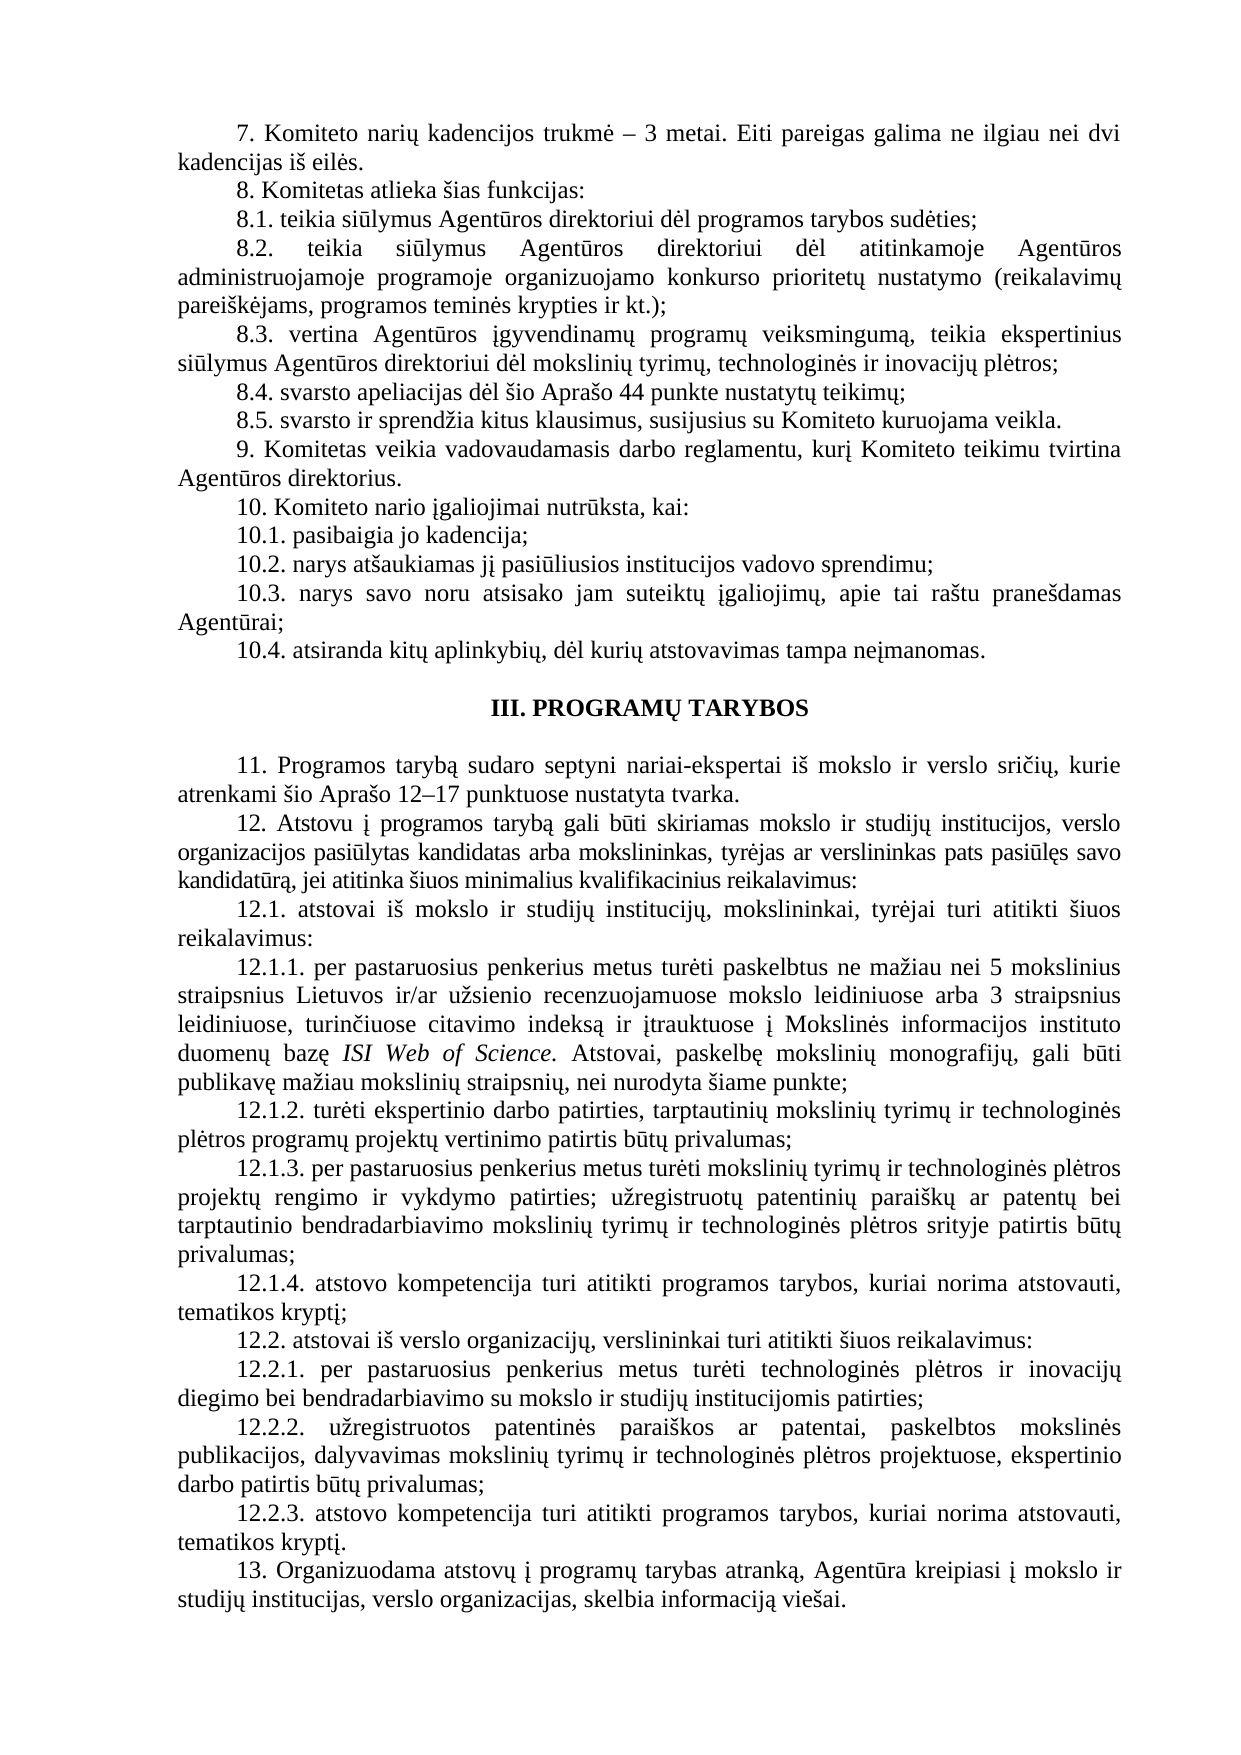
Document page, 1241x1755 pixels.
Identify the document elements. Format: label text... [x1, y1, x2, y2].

text 12. Atstovu į programos tarybą gali būti skiriamas mokslo ir studijų institucijos, verslo organizacijos pasiūlytas kandidatas arba mokslininkas, tyrėjas ar verslininkas pats pasiūlęs savo kandidatūrą, jei atitinka šiuos minimalius kvalifikacinius reikalavimus: [177, 808, 1122, 894]
text 10.3. narys savo noru atsisako jam suteiktų įgaliojimų, apie tai raštu pranešdamas Agentūrai; [177, 578, 1122, 636]
text 11. Programos tarybą sudaro septyni nariai-ekspertai iš mokslo ir verslo sričių, kurie atrenkami šio Aprašo 12–17 punktuose nustatyta tvarka. [177, 751, 1122, 808]
text 12.1.4. atstovo kompetencija turi atitikti programos tarybos, kuriai norima atstovauti, tematikos kryptį; [177, 1268, 1122, 1326]
text 12.1. atstovai iš mokslo ir studijų institucijų, mokslininkai, tyrėjai turi atitikti šiuos reikalavimus: [177, 894, 1122, 952]
text 8.2. teikia siūlymus Agentūros direktoriui dėl atitinkamoje Agentūros administruojamoje programoje organizuojamo konkurso prioritetų nustatymo (reikalavimų pareiškėjams, programos teminės krypties ir kt.); [177, 233, 1122, 319]
text 12.2.1. per pastaruosius penkerius metus turėti technologinės plėtros ir inovacijų diegimo bei bendradarbiavimo su mokslo ir studijų institucijomis patirties; [177, 1354, 1122, 1412]
text 10.4. atsiranda kitų aplinkybių, dėl kurių atstovavimas tampa neįmanomas. [177, 636, 1122, 664]
text 9. Komitetas veikia vadovaudamasis darbo reglamentu, kurį Komiteto teikimu tvirtina Agentūros direktorius. [177, 434, 1122, 492]
text 10.1. pasibaigia jo kadencija; [177, 521, 1122, 549]
text 12.2.2. užregistruotos patentinės paraiškos ar patentai, paskelbtos mokslinės publikacijos, dalyvavimas mokslinių tyrimų ir technologinės plėtros projektuose, ekspertinio darbo patirtis būtų privalumas; [177, 1412, 1122, 1498]
text III. Programų tarybos [177, 693, 1122, 722]
text 8. Komitetas atlieka šias funkcijas: [177, 176, 1122, 204]
text 8.1. teikia siūlymus Agentūros direktoriui dėl programos tarybos sudėties; [177, 204, 1122, 233]
text 12.2.3. atstovo kompetencija turi atitikti programos tarybos, kuriai norima atstovauti, tematikos kryptį. [177, 1498, 1122, 1556]
text 10.2. narys atšaukiamas jį pasiūliusios institucijos vadovo sprendimu; [177, 549, 1122, 578]
text 13. Organizuodama atstovų į programų tarybas atranką, Agentūra kreipiasi į mokslo ir studijų institucijas, verslo organizacijas, skelbia informaciją viešai. [177, 1556, 1122, 1613]
text 12.1.1. per pastaruosius penkerius metus turėti paskelbtus ne mažiau nei 5 mokslinius straipsnius Lietuvos ir/ar užsienio recenzuojamuose mokslo leidiniuose arba 3 straipsnius leidiniuose, turinčiuose citavimo indeksą ir įtrauktuose į Mokslinės informacijos instituto duomenų bazę ISI Web of Science. Atstovai, paskelbę mokslinių monografijų, gali būti publikavę mažiau mokslinių straipsnių, nei nurodyta šiame punkte; [177, 952, 1122, 1096]
text 7. Komiteto narių kadencijos trukmė – 3 metai. Eiti pareigas galima ne ilgiau nei dvi kadencijas iš eilės. [177, 118, 1122, 176]
text 8.5. svarsto ir sprendžia kitus klausimus, susijusius su Komiteto kuruojama veikla. [177, 406, 1122, 434]
text 10. Komiteto nario įgaliojimai nutrūksta, kai: [177, 492, 1122, 521]
text 12.1.2. turėti ekspertinio darbo patirties, tarptautinių mokslinių tyrimų ir technologinės plėtros programų projektų vertinimo patirtis būtų privalumas; [177, 1096, 1122, 1153]
text 8.3. vertina Agentūros įgyvendinamų programų veiksmingumą, teikia ekspertinius siūlymus Agentūros direktoriui dėl mokslinių tyrimų, technologinės ir inovacijų plėtros; [177, 319, 1122, 377]
text 12.2. atstovai iš verslo organizacijų, verslininkai turi atitikti šiuos reikalavimus: [177, 1326, 1122, 1354]
text 12.1.3. per pastaruosius penkerius metus turėti mokslinių tyrimų ir technologinės plėtros projektų rengimo ir vykdymo patirties; užregistruotų patentinių paraiškų ar patentų bei tarptautinio bendradarbiavimo mokslinių tyrimų ir technologinės plėtros srityje patirtis būtų privalumas; [177, 1153, 1122, 1268]
text 8.4. svarsto apeliacijas dėl šio Aprašo 44 punkte nustatytų teikimų; [177, 377, 1122, 406]
